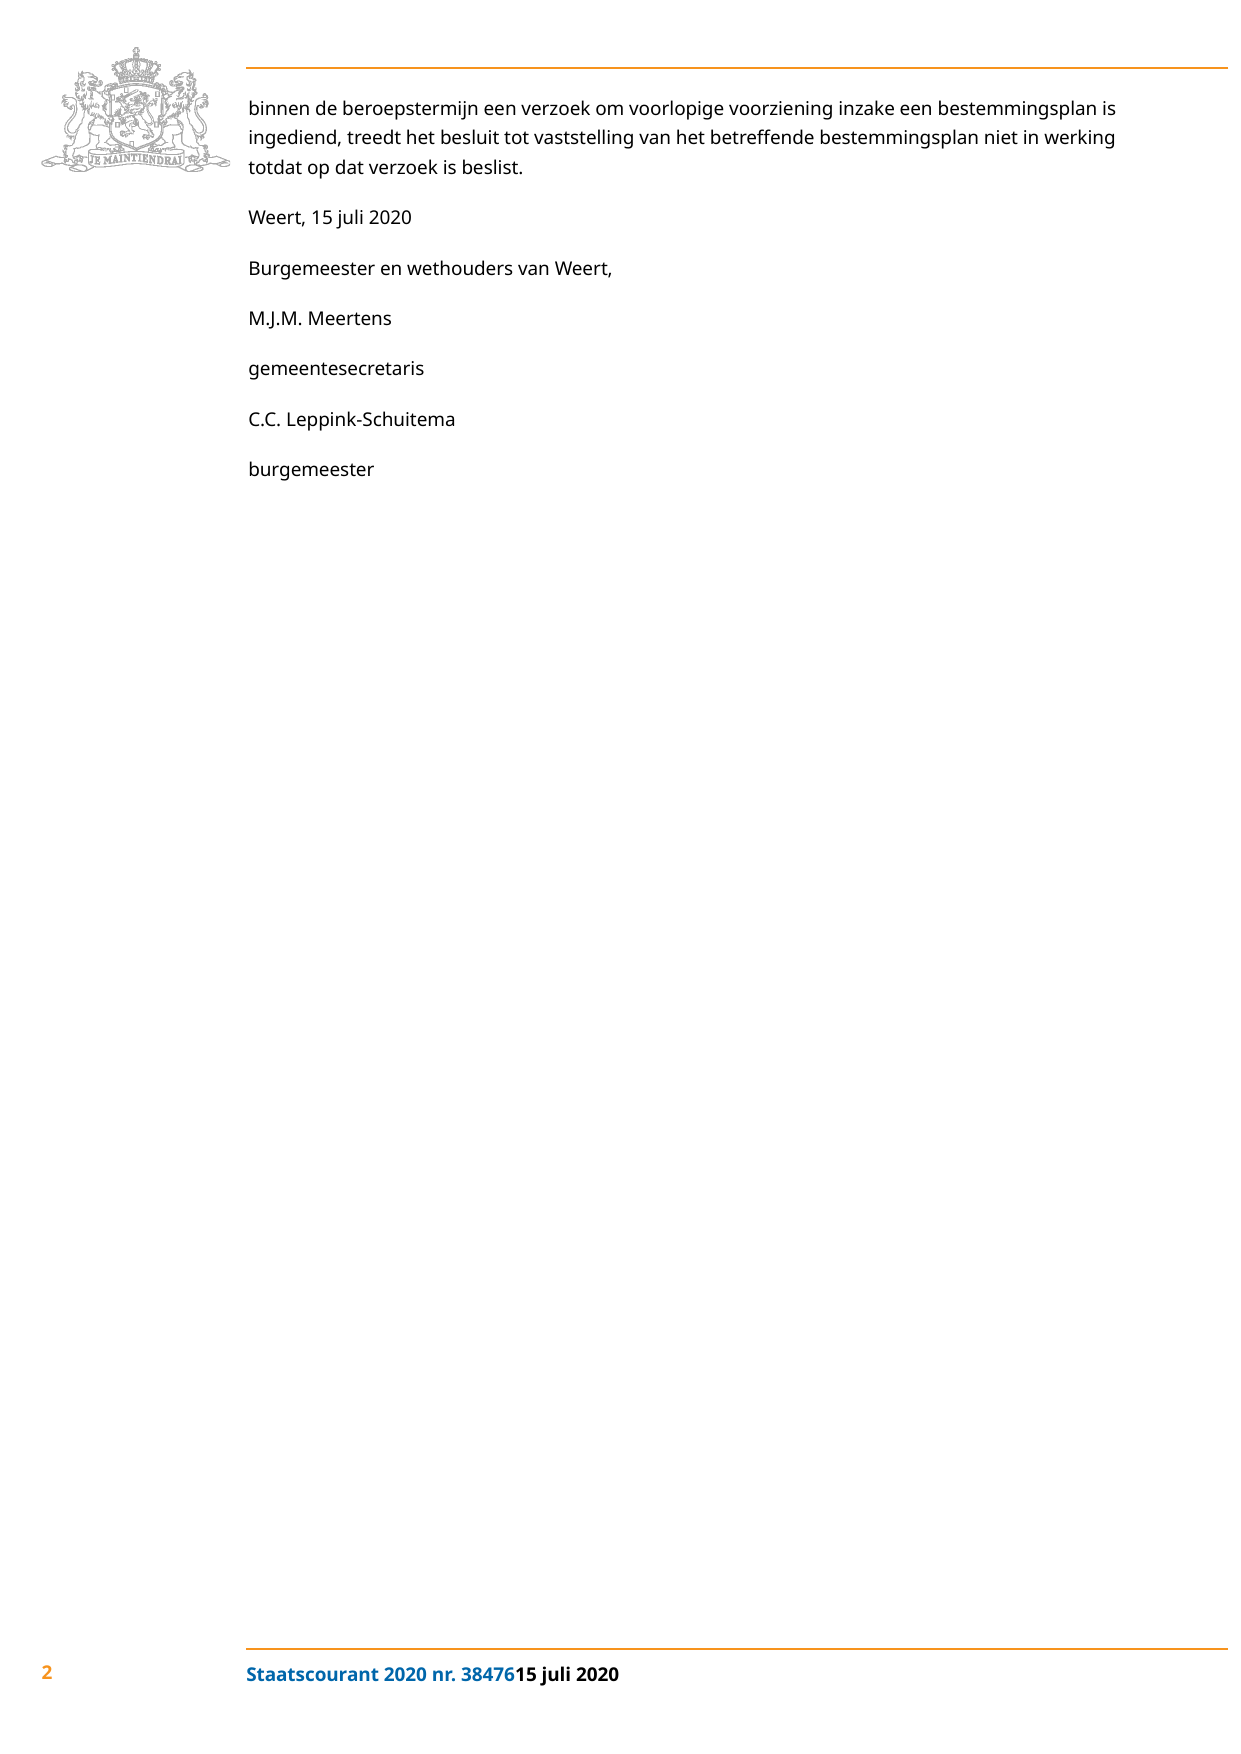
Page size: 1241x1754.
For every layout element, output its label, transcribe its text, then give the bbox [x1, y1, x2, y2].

text binnen de beroepstermijn een verzoek om voorlopige voorziening inzake een bestemmingsplan is ingediend, treedt het besluit tot vaststelling van het betreffende bestemmingsplan niet in werking totdat op dat verzoek is beslist. [248, 95, 1152, 180]
text Burgemeester en wethouders van Weert, [248, 255, 1152, 281]
text C.C. Leppink-Schuitema [248, 406, 1152, 432]
text M.J.M. Meertens [248, 305, 1152, 331]
text burgemeester [248, 456, 1152, 482]
picture [41, 47, 231, 172]
text Weert, 15 juli 2020 [248, 204, 1152, 230]
text gemeentesecretaris [248, 356, 1152, 381]
